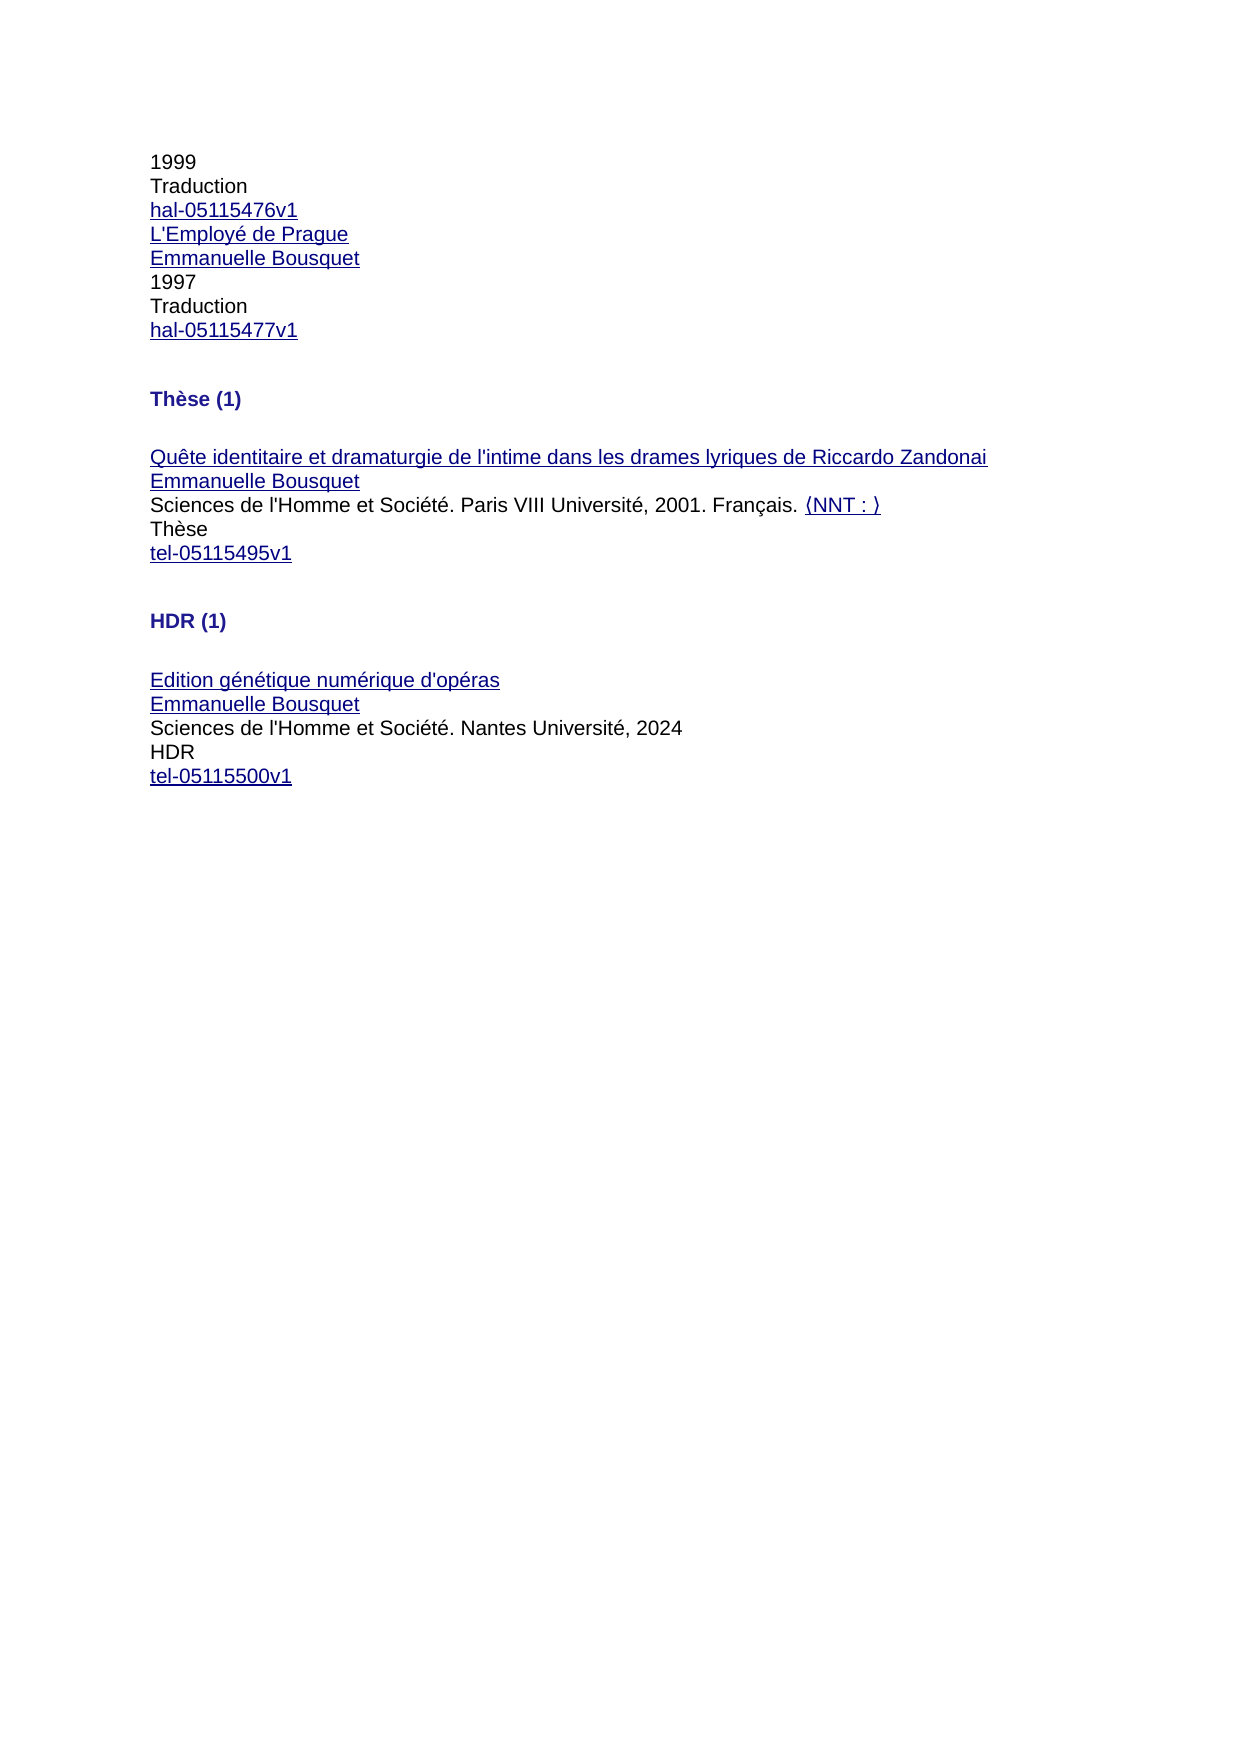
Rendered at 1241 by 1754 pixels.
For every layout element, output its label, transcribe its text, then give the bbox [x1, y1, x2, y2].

subtitle HDR (1) [150, 609, 1090, 633]
table_cell Del Tempo Emmanuelle Bousquet 1999 Traduction hal-05115476v1 [150, 150, 1090, 222]
table_header Quête identitaire et dramaturgie de l'intime dans les drames lyriques de Riccardo Zandonai Emmanuelle Bousquet Sciences de l'Homme et Société. Paris VIII Université, 2001. Français. ⟨NNT : ⟩ Thèse tel-05115495v1 [150, 445, 1090, 564]
table_header Edition génétique numérique d'opéras Emmanuelle Bousquet Sciences de l'Homme et Société. Nantes Université, 2024 HDR tel-05115500v1 [150, 668, 1090, 787]
subtitle Thèse (1) [150, 386, 1090, 410]
table_cell L'Employé de Prague Emmanuelle Bousquet 1997 Traduction hal-05115477v1 [150, 222, 1090, 342]
